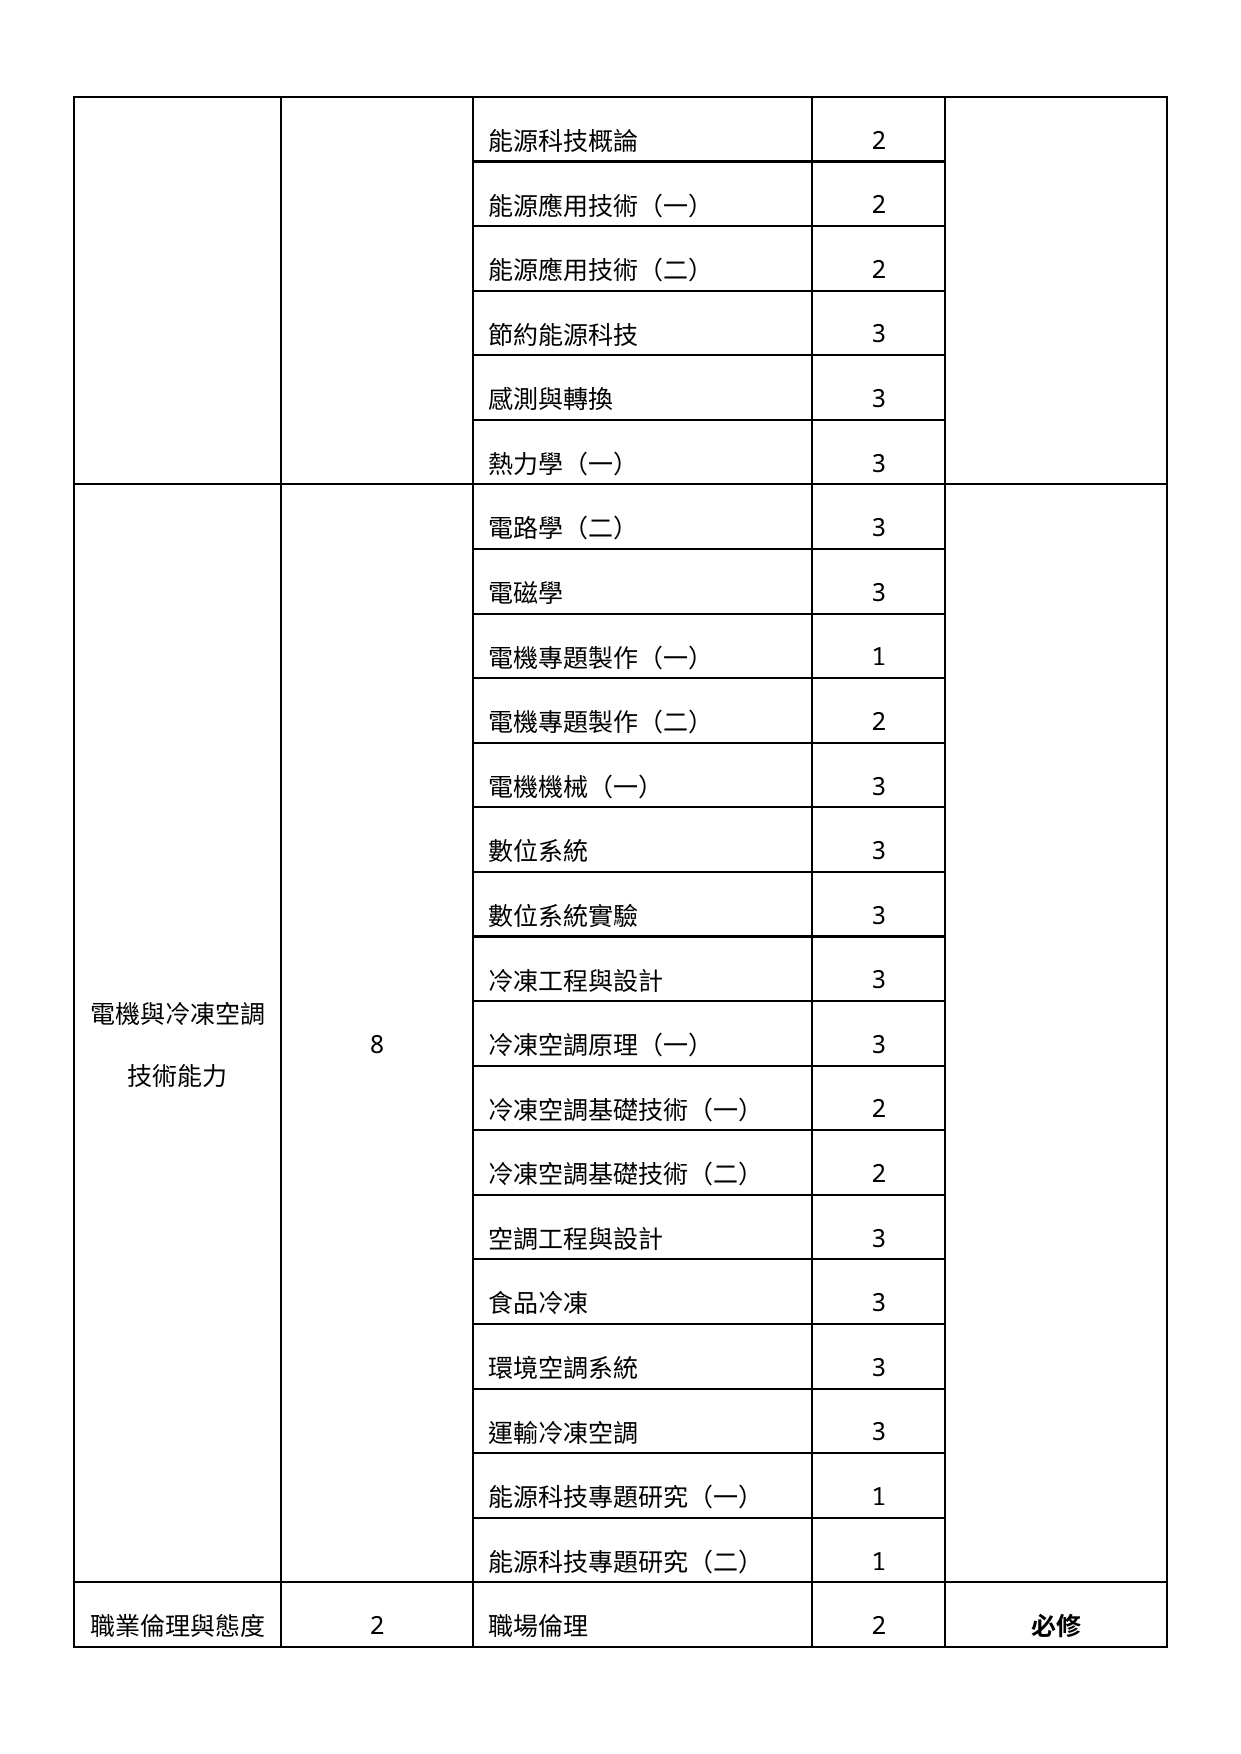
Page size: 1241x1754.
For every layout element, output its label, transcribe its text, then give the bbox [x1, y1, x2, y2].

table_cell 數位系統 [474, 808, 811, 871]
table_cell 1 [813, 1519, 944, 1581]
table_cell [282, 98, 472, 483]
table_cell 3 [813, 1196, 944, 1258]
table_cell [946, 98, 1166, 483]
table_cell 冷凍空調基礎技術（二） [474, 1131, 811, 1194]
table_cell [75, 98, 280, 483]
table_cell 能源科技概論 [474, 98, 811, 160]
table_cell 能源應用技術（二） [474, 227, 811, 289]
table_cell 電路學（二） [474, 485, 811, 548]
table_cell 運輸冷凍空調 [474, 1390, 811, 1452]
table_cell 必修 [946, 1583, 1166, 1646]
table_cell 2 [813, 1067, 944, 1129]
table_cell 3 [813, 744, 944, 806]
table_cell 3 [813, 938, 944, 1000]
table_cell 職業倫理與態度 [75, 1583, 280, 1646]
table_cell 2 [813, 1131, 944, 1194]
table_cell 3 [813, 292, 944, 354]
table_cell [946, 485, 1166, 1581]
table_cell 3 [813, 808, 944, 871]
table_cell 食品冷凍 [474, 1260, 811, 1323]
table_cell 3 [813, 356, 944, 419]
table_cell 空調工程與設計 [474, 1196, 811, 1258]
table_cell 冷凍空調基礎技術（一） [474, 1067, 811, 1129]
table_cell 電機專題製作（一） [474, 615, 811, 677]
table_cell 1 [813, 1454, 944, 1517]
table_cell 數位系統實驗 [474, 873, 811, 935]
table_cell 3 [813, 1325, 944, 1387]
table_cell 熱力學（一） [474, 421, 811, 483]
table_cell 電機機械（一） [474, 744, 811, 806]
table_cell 3 [813, 1260, 944, 1323]
table_cell 8 [282, 485, 472, 1581]
table_cell 能源應用技術（一） [474, 163, 811, 225]
table_cell 電磁學 [474, 550, 811, 612]
table_cell 能源科技專題研究（二） [474, 1519, 811, 1581]
table_cell 3 [813, 550, 944, 612]
table_cell 3 [813, 485, 944, 548]
table_cell 冷凍空調原理（一） [474, 1002, 811, 1064]
table_cell 3 [813, 1002, 944, 1064]
table_cell 3 [813, 1390, 944, 1452]
table_cell 職場倫理 [474, 1583, 811, 1646]
table_cell 冷凍工程與設計 [474, 938, 811, 1000]
table_cell 3 [813, 873, 944, 935]
table_cell 2 [813, 163, 944, 225]
table_cell 環境空調系統 [474, 1325, 811, 1387]
table_cell 電機專題製作（二） [474, 679, 811, 742]
table_cell 3 [813, 421, 944, 483]
table_cell 2 [813, 98, 944, 160]
table_cell 節約能源科技 [474, 292, 811, 354]
table_cell 2 [813, 679, 944, 742]
table_cell 2 [282, 1583, 472, 1646]
table_cell 感測與轉換 [474, 356, 811, 419]
table_cell 1 [813, 615, 944, 677]
table_cell 能源科技專題研究（一） [474, 1454, 811, 1517]
table_cell 電機與冷凍空調 技術能力 [75, 485, 280, 1581]
table_cell 2 [813, 1583, 944, 1646]
table_cell 2 [813, 227, 944, 289]
